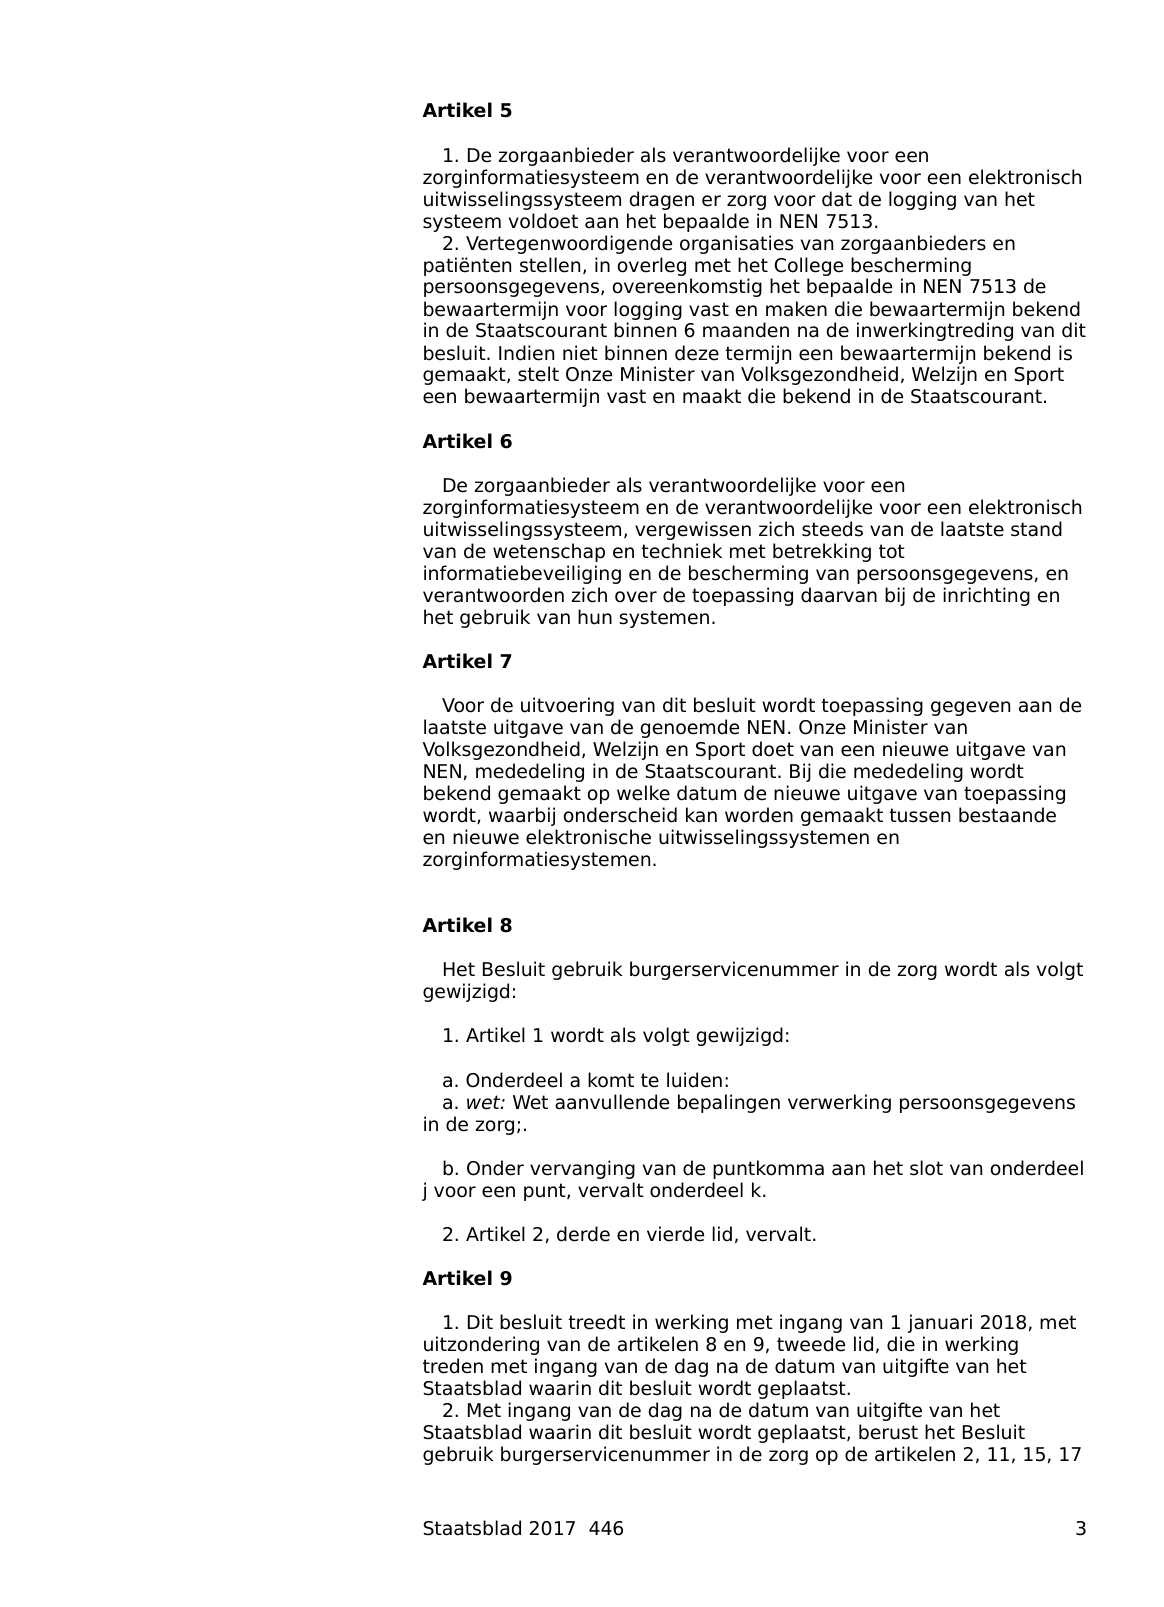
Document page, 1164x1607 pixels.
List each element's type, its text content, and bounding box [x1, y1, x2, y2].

text Voor de uitvoering van dit besluit wordt toepassing gegeven aan de laatste uitgave van de genoemde NEN. Onze Minister van Volksgezondheid, Welzijn en Sport doet van een nieuwe uitgave van NEN, mededeling in de Staatscourant. Bij die mededeling wordt bekend gemaakt op welke datum de nieuwe uitgave van toepassing wordt, waarbij onderscheid kan worden gemaakt tussen bestaande en nieuwe elektronische uitwisselingssystemen en zorginformatiesystemen. [422, 695, 1087, 871]
text a. wet: Wet aanvullende bepalingen verwerking persoonsgegevens in de zorg;. [422, 1092, 1087, 1136]
text 2. Artikel 2, derde en vierde lid, vervalt. [422, 1224, 1087, 1246]
subtitle Artikel 9 [422, 1268, 1087, 1290]
text a. Onderdeel a komt te luiden: [422, 1069, 1087, 1092]
subtitle Artikel 7 [422, 651, 1087, 673]
text 2. Met ingang van de dag na de datum van uitgifte van het Staatsblad waarin dit besluit wordt geplaatst, berust het Besluit gebruik burgerservicenummer in de zorg op de artikelen 2, 11, 15, 17 [422, 1400, 1087, 1466]
subtitle Artikel 5 [422, 100, 1087, 122]
text b. Onder vervanging van de puntkomma aan het slot van onderdeel j voor een punt, vervalt onderdeel k. [422, 1158, 1087, 1202]
subtitle Artikel 6 [422, 431, 1087, 452]
text 1. De zorgaanbieder als verantwoordelijke voor een zorginformatiesysteem en de verantwoordelijke voor een elektronisch uitwisselingssysteem dragen er zorg voor dat de logging van het systeem voldoet aan het bepaalde in NEN 7513. [422, 144, 1087, 232]
subtitle Artikel 8 [422, 915, 1087, 937]
text De zorgaanbieder als verantwoordelijke voor een zorginformatiesysteem en de verantwoordelijke voor een elektronisch uitwisselingssysteem, vergewissen zich steeds van de laatste stand van de wetenschap en techniek met betrekking tot informatiebeveiliging en de bescherming van persoonsgegevens, en verantwoorden zich over de toepassing daarvan bij de inrichting en het gebruik van hun systemen. [422, 475, 1087, 628]
text 1. Dit besluit treedt in werking met ingang van 1 januari 2018, met uitzondering van de artikelen 8 en 9, tweede lid, die in werking treden met ingang van de dag na de datum van uitgifte van het Staatsblad waarin dit besluit wordt geplaatst. [422, 1312, 1087, 1400]
text 2. Vertegenwoordigende organisaties van zorgaanbieders en patiënten stellen, in overleg met het College bescherming persoonsgegevens, overeenkomstig het bepaalde in NEN 7513 de bewaartermijn voor logging vast en maken die bewaartermijn bekend in de Staatscourant binnen 6 maanden na de inwerkingtreding van dit besluit. Indien niet binnen deze termijn een bewaartermijn bekend is gemaakt, stelt Onze Minister van Volksgezondheid, Welzijn en Sport een bewaartermijn vast en maakt die bekend in de Staatscourant. [422, 232, 1087, 408]
text 1. Artikel 1 wordt als volgt gewijzigd: [422, 1025, 1087, 1047]
text Het Besluit gebruik burgerservicenummer in de zorg wordt als volgt gewijzigd: [422, 959, 1087, 1003]
